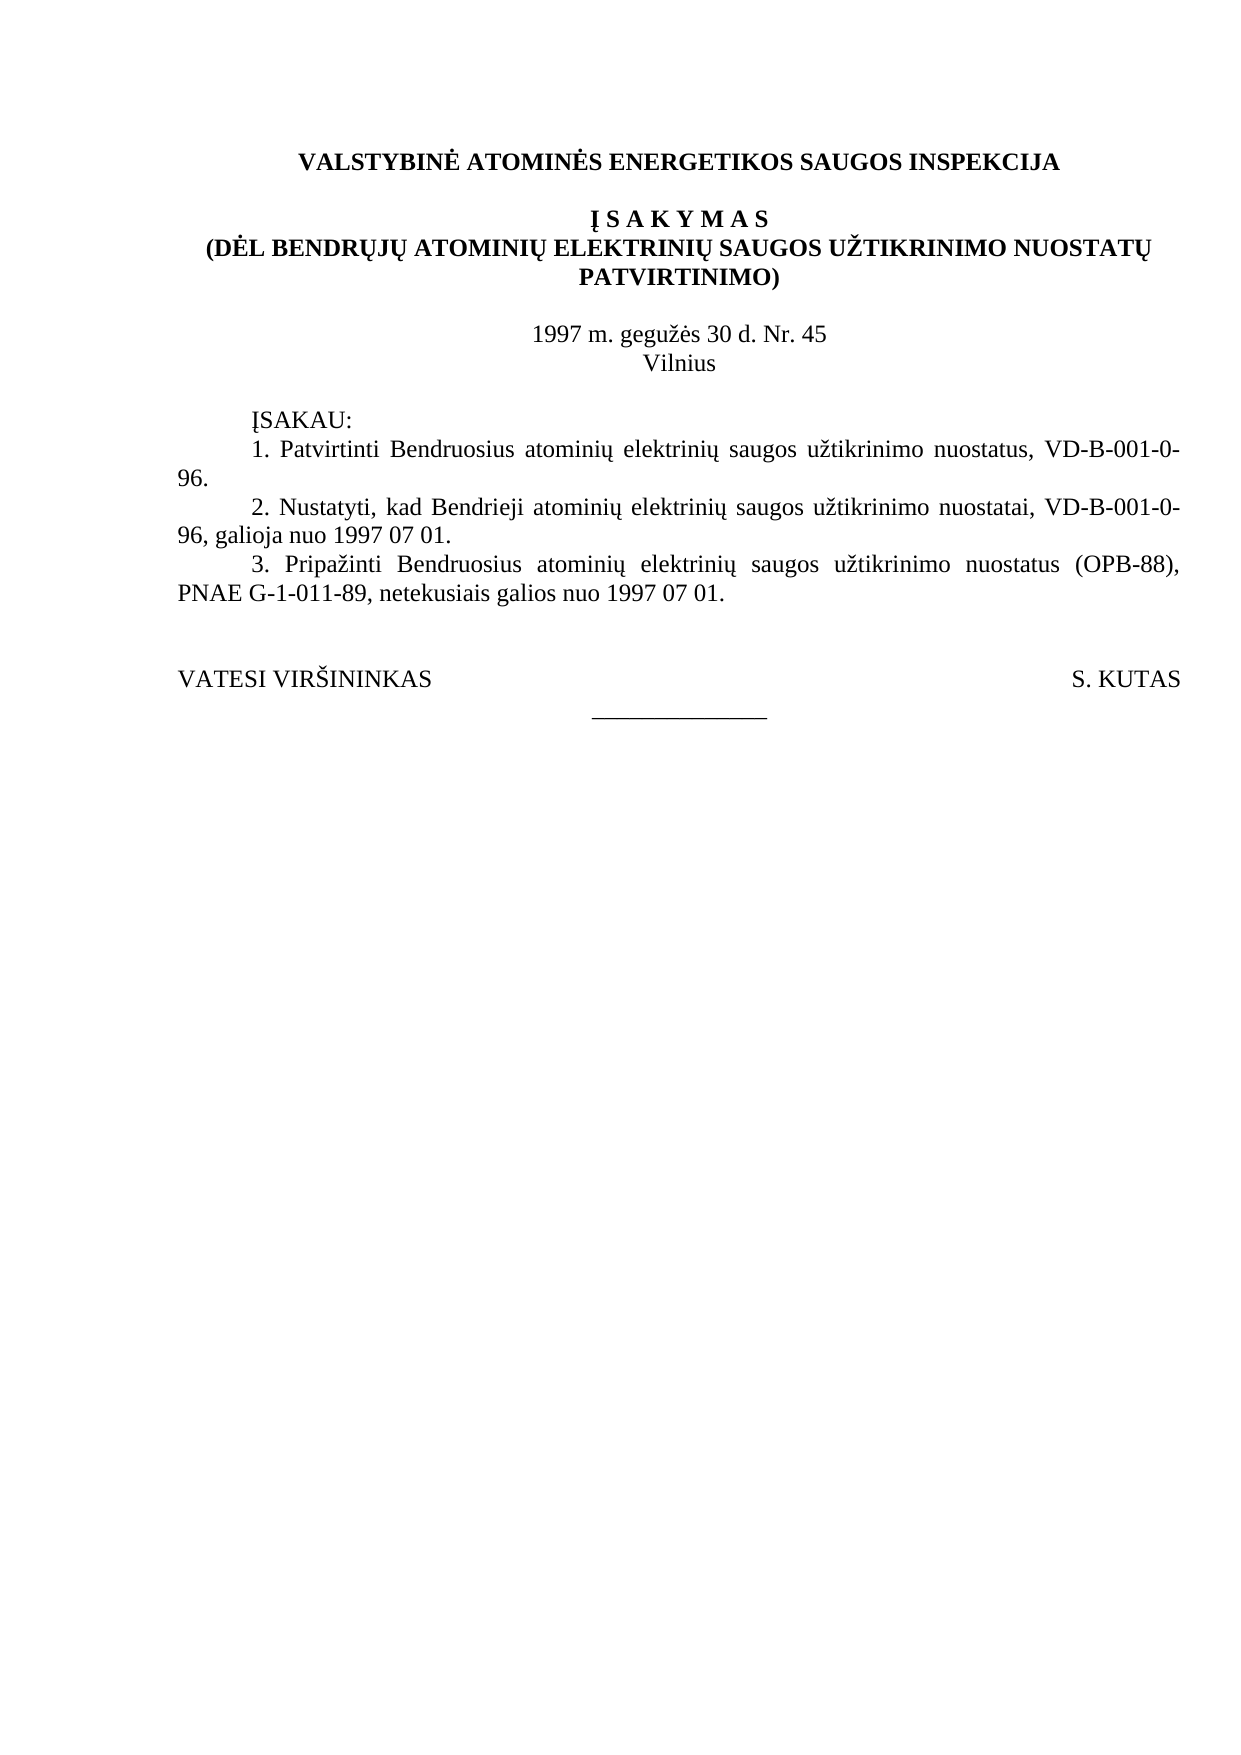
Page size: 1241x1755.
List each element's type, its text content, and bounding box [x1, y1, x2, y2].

text ______________ [177, 693, 1181, 722]
text (DĖL BENDRŲJŲ ATOMINIŲ ELEKTRINIŲ SAUGOS UŽTIKRINIMO NUOSTATŲ PATVIRTINIMO) [177, 233, 1181, 291]
text VALSTYBINĖ ATOMINĖS ENERGETIKOS SAUGOS INSPEKCIJA [177, 147, 1181, 176]
text Įsakau: [177, 406, 1181, 434]
text 1. Patvirtinti Bendruosius atominių elektrinių saugos užtikrinimo nuostatus, VD-B-001-0-96. [177, 434, 1181, 492]
text Vilnius [177, 348, 1181, 377]
text 2. Nustatyti, kad Bendrieji atominių elektrinių saugos užtikrinimo nuostatai, VD-B-001-0-96, galioja nuo 1997 07 01. [177, 492, 1181, 549]
text 3. Pripažinti Bendruosius atominių elektrinių saugos užtikrinimo nuostatus (OPB-88), PNAE G-1-011-89, netekusiais galios nuo 1997 07 01. [177, 549, 1181, 607]
text VATESI VIRŠININKAS S. KUTAS [177, 664, 1181, 693]
text 1997 m. gegužės 30 d. Nr. 45 [177, 319, 1181, 348]
text Į S A K Y M A S [177, 204, 1181, 233]
